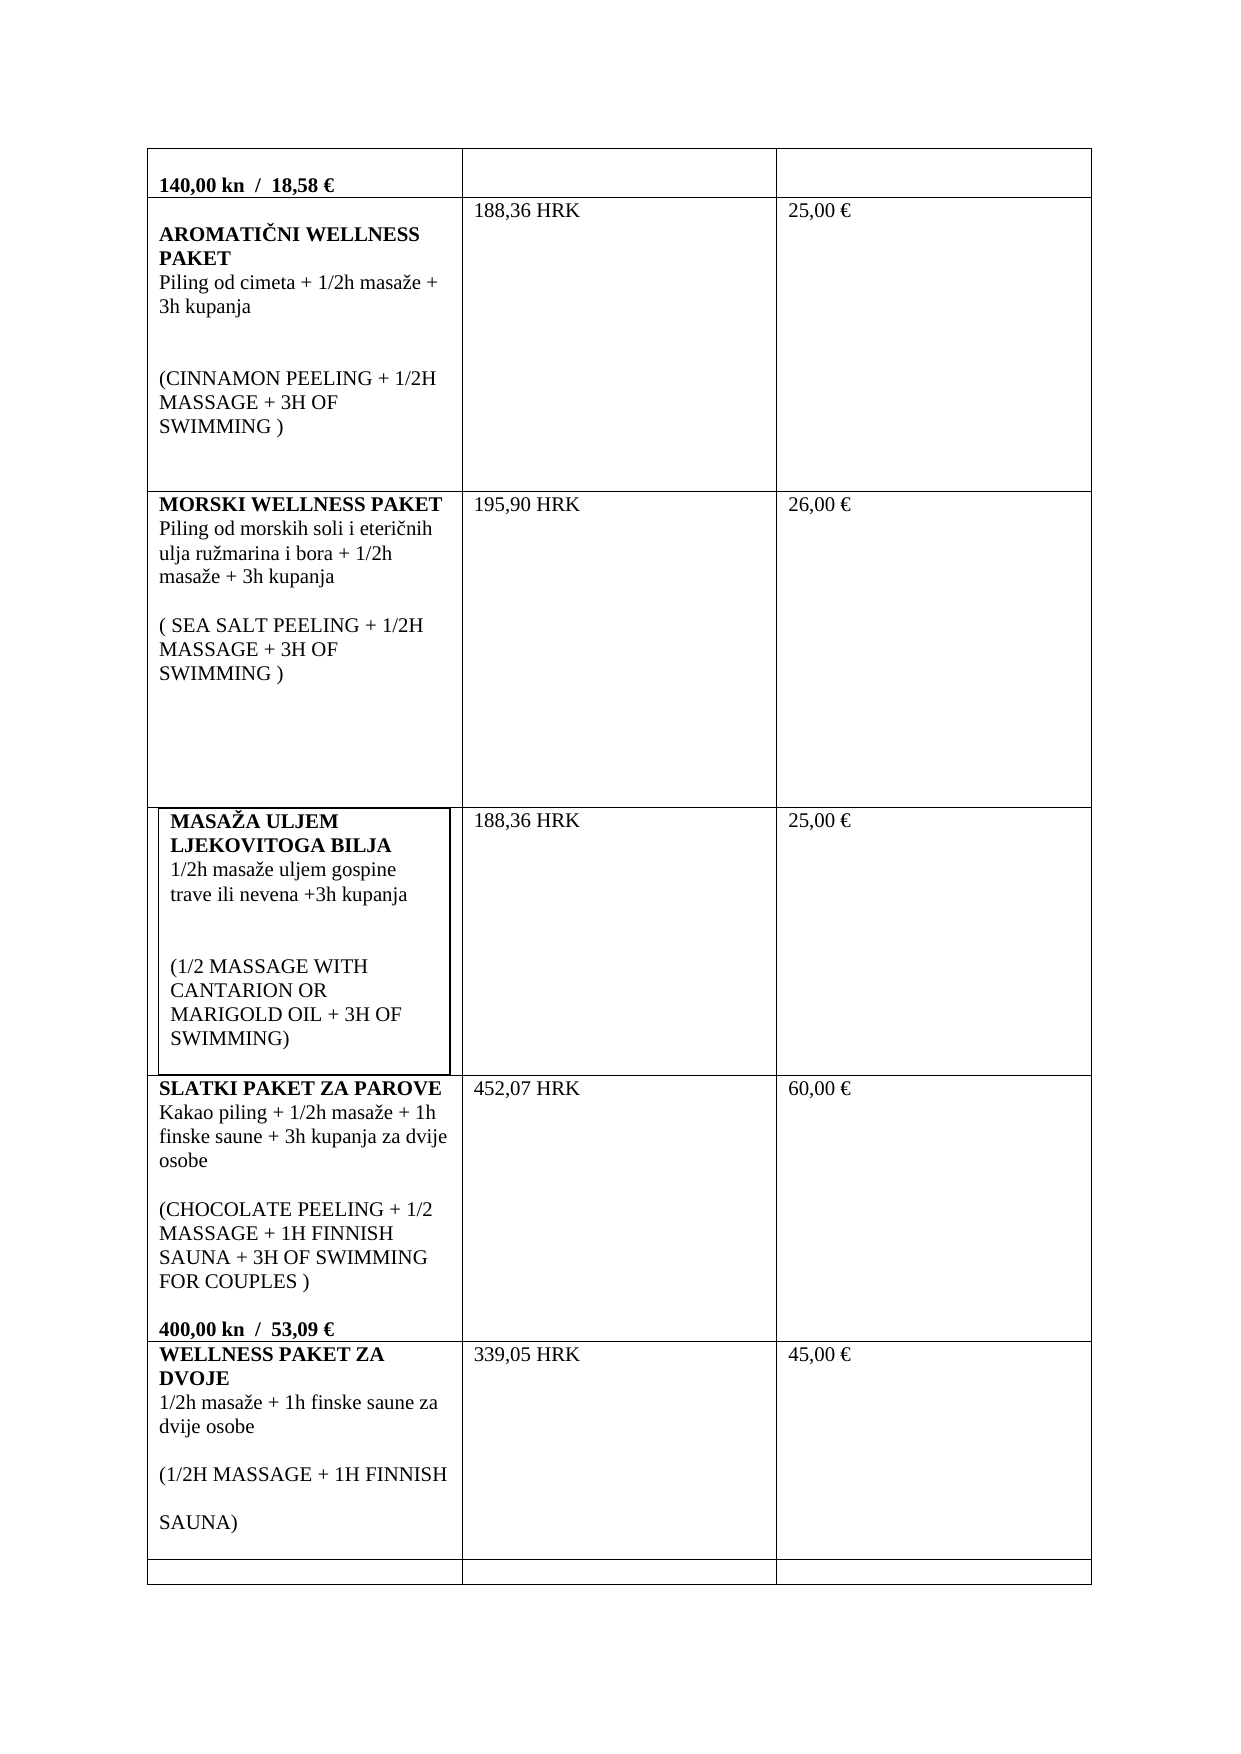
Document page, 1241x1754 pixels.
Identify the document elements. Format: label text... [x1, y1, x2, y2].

table_cell 452,07 HRK [463, 1076, 776, 1341]
table_header MASAŽA ULJEM LJEKOVITOGA BILJA 1/2h masaže uljem gospine trave ili nevena +3h kupanja (1/2 MASSAGE WITH CANTARION OR MARIGOLD OIL + 3H OF SWIMMING) [159, 809, 449, 1074]
table_cell 195,90 HRK [463, 492, 776, 807]
table_cell SLATKI PAKET ZA PAROVE Kakao piling + 1/2h masaže + 1h finske saune + 3h kupanja za dvije osobe (CHOCOLATE PEELING + 1/2 MASSAGE + 1H FINNISH SAUNA + 3H OF SWIMMING FOR COUPLES ) 400,00 kn / 53,09 € [148, 1076, 462, 1341]
table_cell [777, 1560, 1091, 1583]
table_cell [148, 1560, 462, 1583]
table_cell 25,00 € [777, 198, 1091, 491]
table_cell 60,00 € [777, 1076, 1091, 1341]
table_cell AROMATIČNI WELLNESS PAKET Piling od cimeta + 1/2h masaže + 3h kupanja (CINNAMON PEELING + 1/2H MASSAGE + 3H OF SWIMMING ) [148, 198, 462, 491]
table_cell [777, 149, 1091, 197]
table_cell [148, 808, 158, 1075]
table_cell [463, 1560, 776, 1583]
table_cell 140,00 kn / 18,58 € [148, 149, 462, 197]
table_cell 45,00 € [777, 1342, 1091, 1558]
table_cell 339,05 HRK [463, 1342, 776, 1558]
table_cell WELLNESS PAKET ZA DVOJE 1/2h masaže + 1h finske saune za dvije osobe (1/2H MASSAGE + 1H FINNISH SAUNA) [148, 1342, 462, 1558]
table_cell [463, 149, 776, 197]
table_cell 188,36 HRK [463, 198, 776, 491]
table_cell MORSKI WELLNESS PAKET Piling od morskih soli i eteričnih ulja ružmarina i bora + 1/2h masaže + 3h kupanja ( SEA SALT PEELING + 1/2H MASSAGE + 3H OF SWIMMING ) [148, 492, 462, 807]
table_cell [451, 808, 462, 1075]
table_cell 188,36 HRK [463, 808, 776, 1075]
table_cell 25,00 € [777, 808, 1091, 1075]
table_cell 26,00 € [777, 492, 1091, 807]
